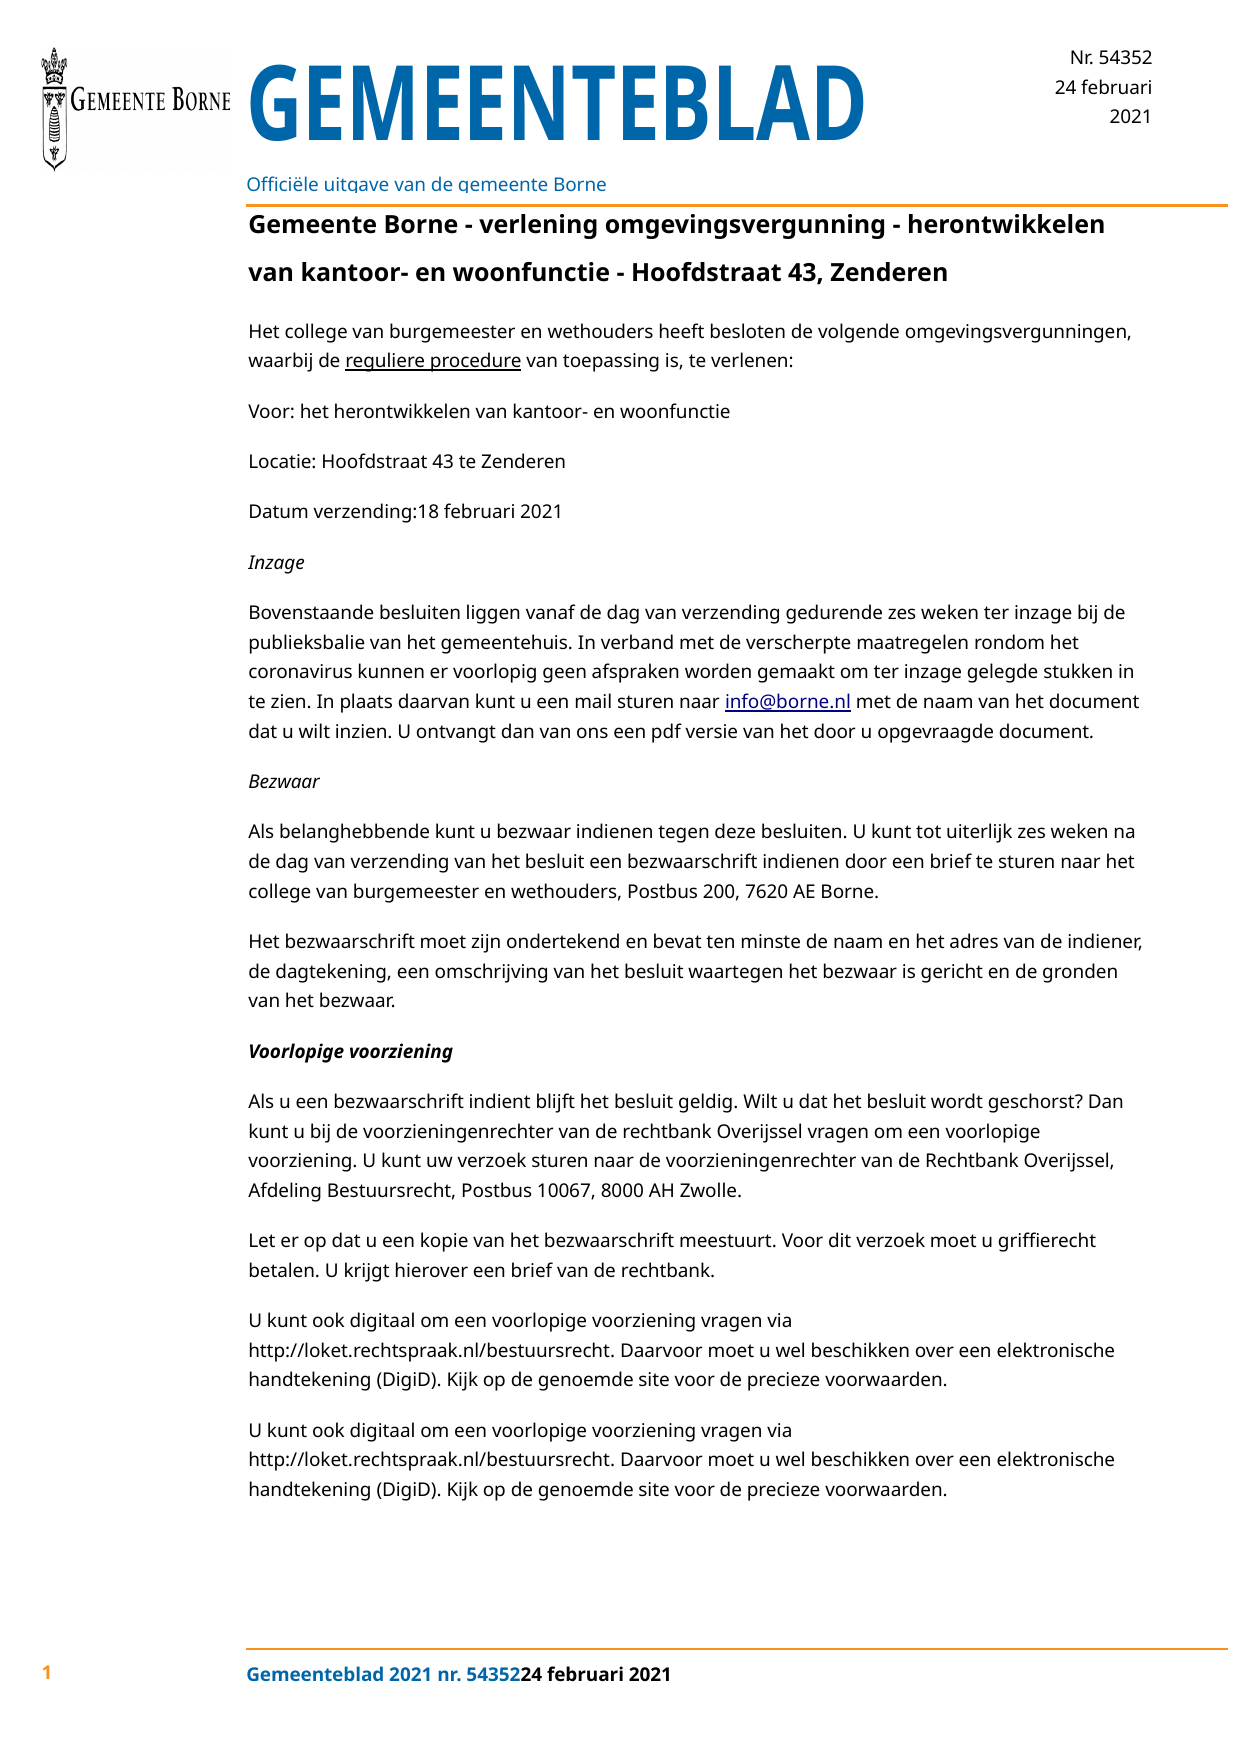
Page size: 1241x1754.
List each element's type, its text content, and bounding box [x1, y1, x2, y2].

text Datum verzending:18 februari 2021 [248, 499, 1152, 524]
picture [41, 47, 231, 172]
text U kunt ook digitaal om een voorlopige voorziening vragen via http://loket.rechtspraak.nl/bestuursrecht. Daarvoor moet u wel beschikken over een elektronische handtekening (DigiD). Kijk op de genoemde site voor de precieze voorwaarden. [248, 1307, 1152, 1392]
text Inzage [248, 549, 1152, 575]
text Let er op dat u een kopie van het bezwaarschrift meestuurt. Voor dit verzoek moet u griffierecht betalen. U krijgt hierover een brief van de rechtbank. [248, 1227, 1152, 1283]
text Als belanghebbende kunt u bezwaar indienen tegen deze besluiten. U kunt tot uiterlijk zes weken na de dag van verzending van het besluit een bezwaarschrift indienen door een brief te sturen naar het college van burgemeester en wethouders, Postbus 200, 7620 AE Borne. [248, 819, 1152, 904]
text Locatie: Hoofdstraat 43 te Zenderen [248, 448, 1152, 474]
text Het college van burgemeester en wethouders heeft besloten de volgende omgevingsvergunningen, waarbij de reguliere procedure van toepassing is, te verlenen: [248, 318, 1152, 373]
text Bovenstaande besluiten liggen vanaf de dag van verzending gedurende zes weken ter inzage bij de publieksbalie van het gemeentehuis. In verband met de verscherpte maatregelen rondom het coronavirus kunnen er voorlopig geen afspraken worden gemaakt om ter inzage gelegde stukken in te zien. In plaats daarvan kunt u een mail sturen naar info@borne.nl met de naam van het document dat u wilt inzien. U ontvangt dan van ons een pdf versie van het door u opgevraagde document. [248, 599, 1152, 744]
text U kunt ook digitaal om een voorlopige voorziening vragen via http://loket.rechtspraak.nl/bestuursrecht. Daarvoor moet u wel beschikken over een elektronische handtekening (DigiD). Kijk op de genoemde site voor de precieze voorwaarden. [248, 1417, 1152, 1502]
text Voor: het herontwikkelen van kantoor- en woonfunctie [248, 398, 1152, 424]
text Als u een bezwaarschrift indient blijft het besluit geldig. Wilt u dat het besluit wordt geschorst? Dan kunt u bij de voorzieningenrechter van de rechtbank Overijssel vragen om een voorlopige voorziening. U kunt uw verzoek sturen naar de voorzieningenrechter van de Rechtbank Overijssel, Afdeling Bestuursrecht, Postbus 10067, 8000 AH Zwolle. [248, 1088, 1152, 1203]
text Het bezwaarschrift moet zijn ondertekend en bevat ten minste de naam en het adres van de indiener, de dagtekening, een omschrijving van het besluit waartegen het bezwaar is gericht en de gronden van het bezwaar. [248, 928, 1152, 1013]
text Bezwaar [248, 768, 1152, 794]
text Voorlopige voorziening [248, 1038, 1152, 1064]
text Gemeente Borne - verlening omgevingsvergunning - herontwikkelen van kantoor- en woonfunctie - Hoofdstraat 43, Zenderen [248, 207, 1152, 288]
